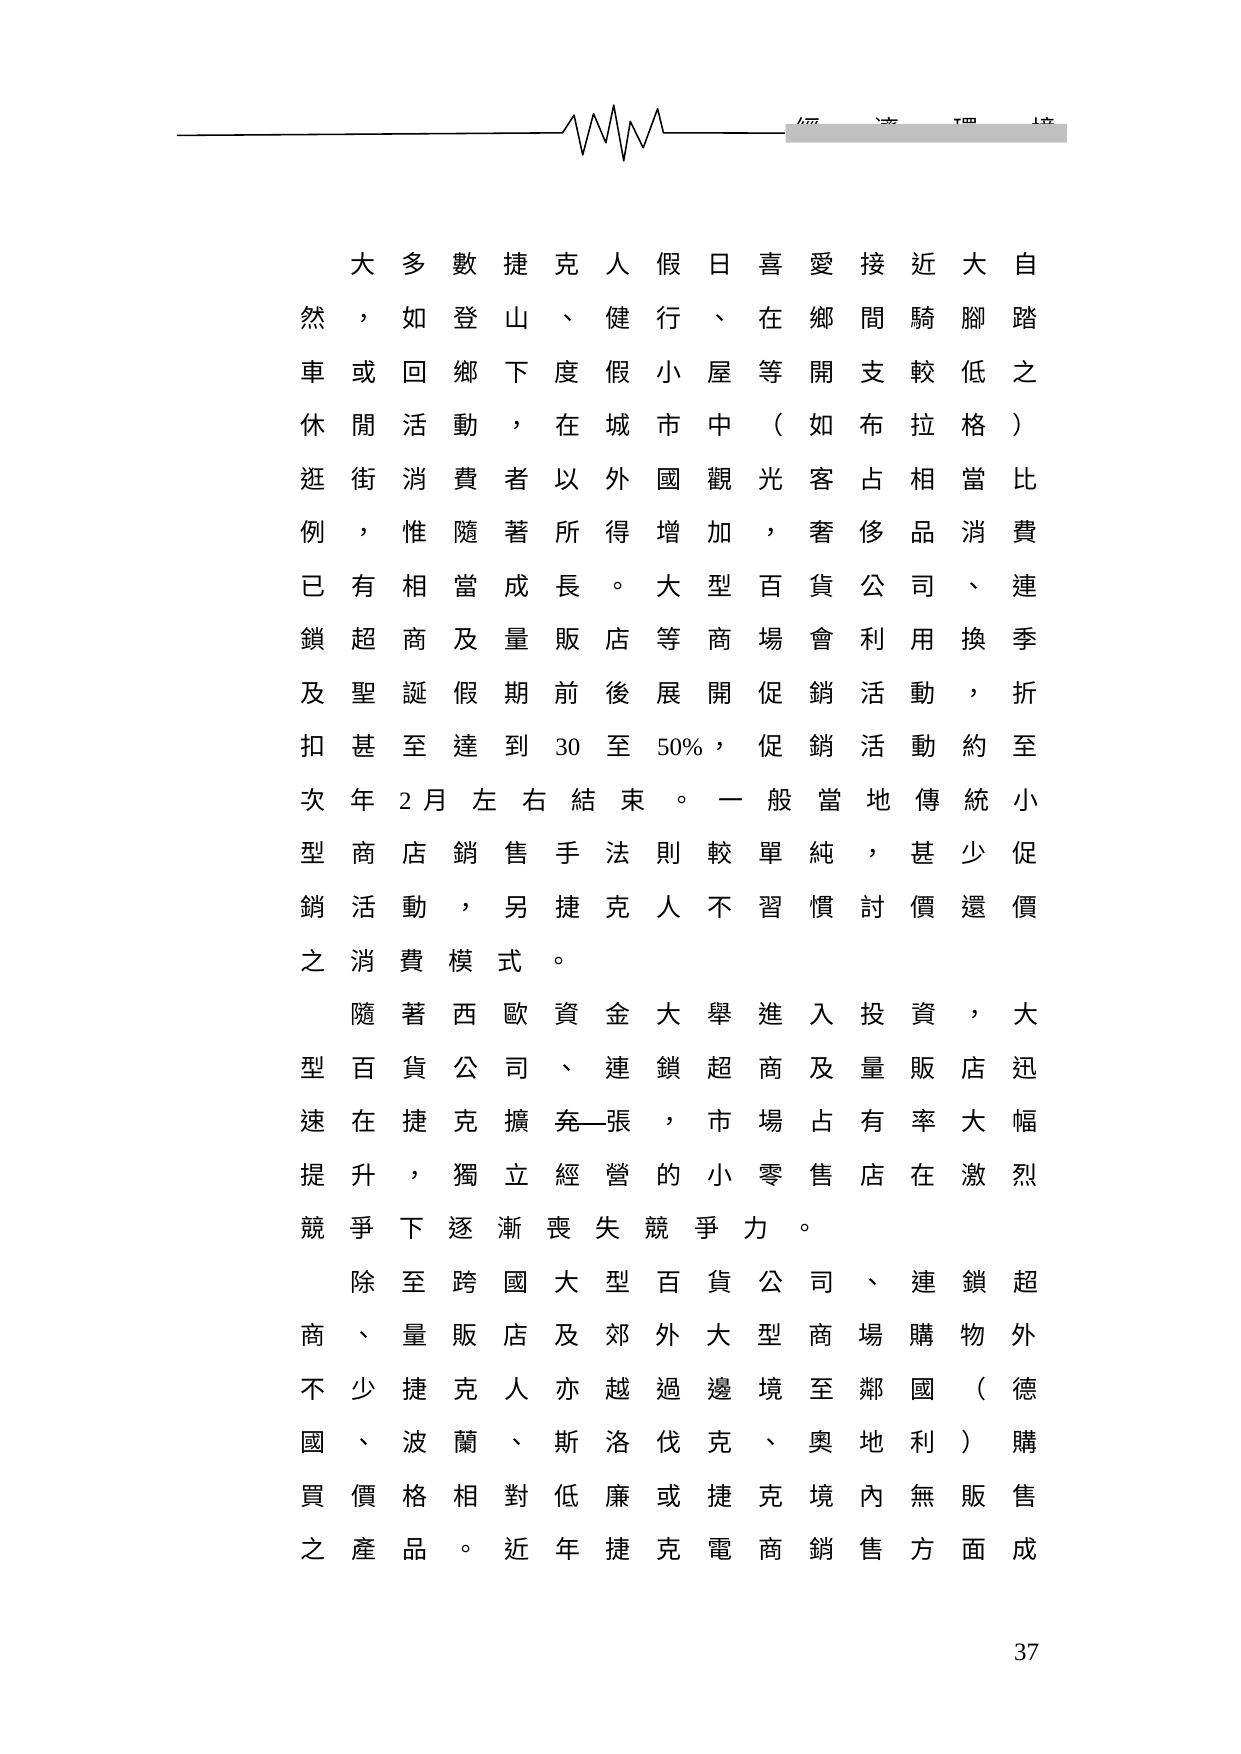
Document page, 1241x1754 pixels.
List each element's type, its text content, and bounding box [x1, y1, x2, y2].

text 大多數捷克人假日喜愛接近大自然，如登山、健行、在鄉間騎腳踏車或回鄉下度假小屋等開支較低之休閒活動，在城市中（如布拉格）逛街消費者以外國觀光客占相當比例，惟隨著所得增加，奢侈品消費已有相當成長。大型百貨公司、連鎖超商及量販店等商場會利用換季及聖誕假期前後展開促銷活動，折扣甚至達到30至50%，促銷活動約至次年2月左右結束。一般當地傳統小型商店銷售手法則較單純，甚少促銷活動，另捷克人不習慣討價還價之消費模式。 [276, 236, 1063, 986]
text 除至跨國大型百貨公司、連鎖超商、量販店及郊外大型商場購物外，不少捷克人亦越過邊境至鄰國（德國、波蘭、斯洛伐克、奧地利）購買價格相對低廉或捷克境內無販售之產品。近年捷克電商銷售方面成長顯著，按淨銷售額排名，捷克2021年前5大電商平台為Alza.cz（11.76億美元）、Rohlik.cz（3.08億美元）、Mall.cz（2.8億美元）、ikea.com（1.51億美元）與czc.cz（1.43億美元）。2022年前5大熱銷電商產品服務為服飾鞋類（38.5%）、付費影視音樂（25.9%），美妝產品（21.4%）、運動用品（15.9%）、電腦及電子產品（15.8%）。 [276, 1253, 1063, 1575]
text 隨著西歐資金大舉進入投資，大型百貨公司、連鎖超商及量販店迅速在捷克擴充張，市場占有率大幅提升，獨立經營的小零售店在激烈競爭下逐漸喪失競爭力。 [276, 986, 1063, 1253]
